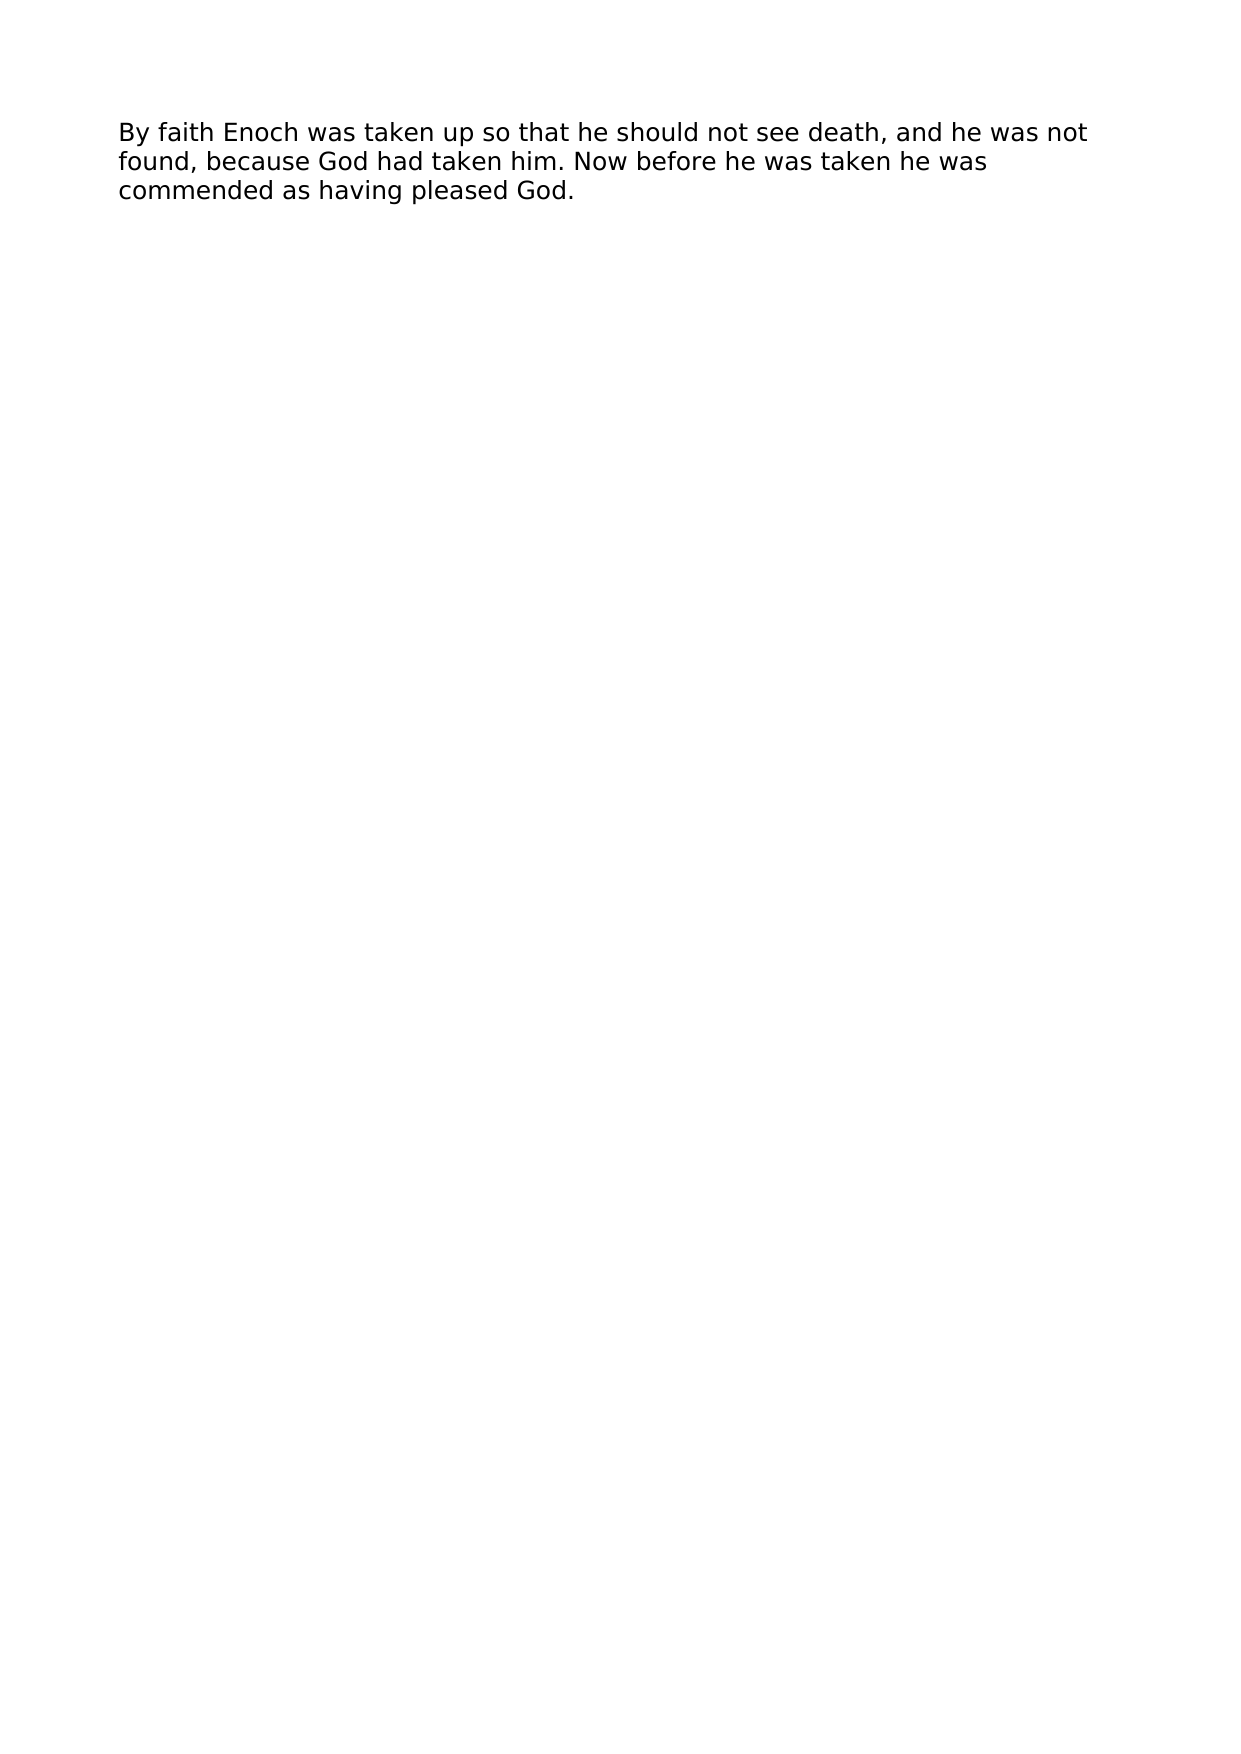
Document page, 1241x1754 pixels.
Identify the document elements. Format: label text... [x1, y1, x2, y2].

text By faith Enoch was taken up so that he should not see death, and he was not found, because God had taken him. Now before he was taken he was commended as having pleased God. [118, 118, 1122, 206]
